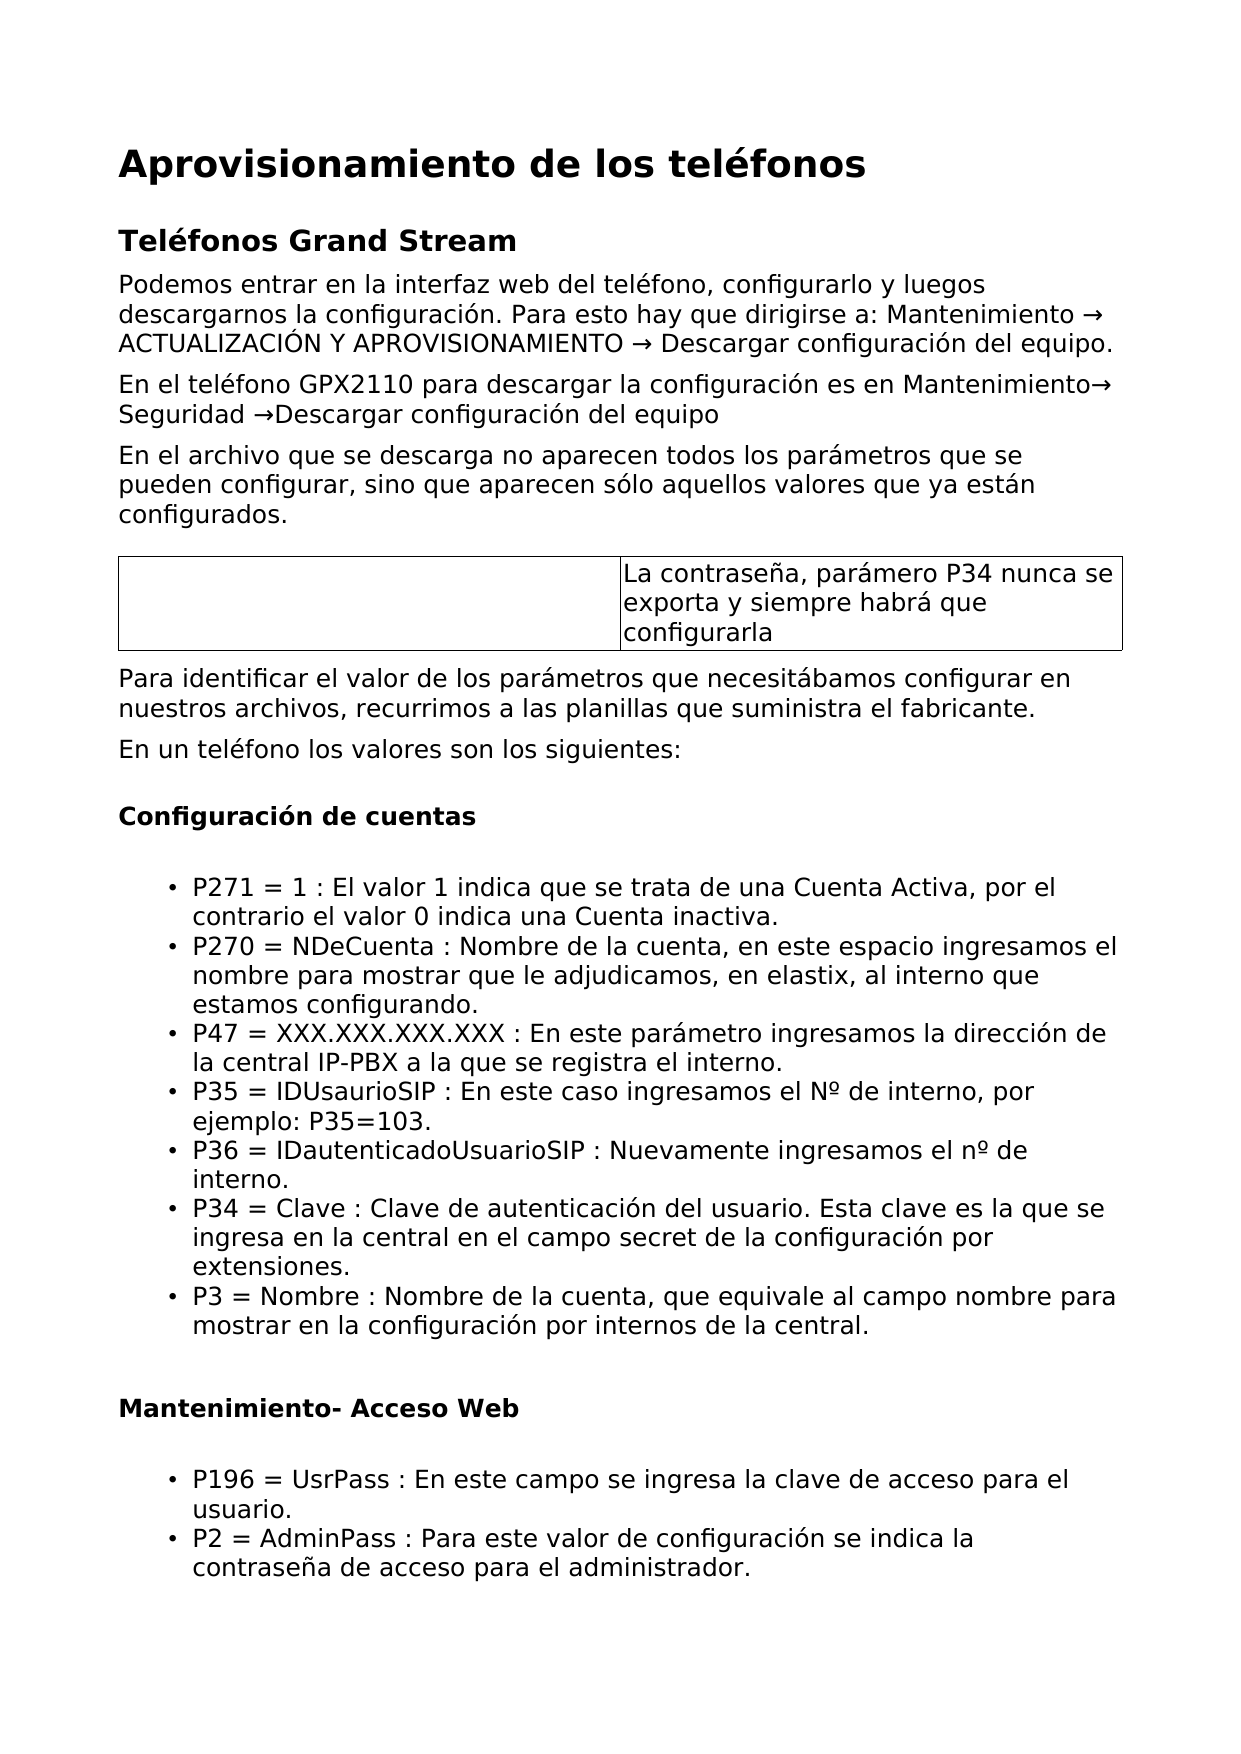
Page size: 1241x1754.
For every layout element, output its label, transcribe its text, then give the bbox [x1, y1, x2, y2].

subtitle Mantenimiento- Acceso Web [118, 1394, 1122, 1424]
subtitle Teléfonos Grand Stream [118, 224, 1122, 258]
list P3 = Nombre : Nombre de la cuenta, que equivale al campo nombre para mostrar en la configuración por internos de la central. [177, 1282, 1122, 1340]
list P47 = XXX.XXX.XXX.XXX : En este parámetro ingresamos la dirección de la central IP-PBX a la que se registra el interno. [177, 1019, 1122, 1077]
text En el teléfono GPX2110 para descargar la configuración es en Mantenimiento→ Seguridad →Descargar configuración del equipo [118, 371, 1122, 429]
text En un teléfono los valores son los siguientes: [118, 736, 1122, 765]
text En el archivo que se descarga no aparecen todos los parámetros que se pueden configurar, sino que aparecen sólo aquellos valores que ya están configurados. [118, 442, 1122, 529]
list P271 = 1 : El valor 1 indica que se trata de una Cuenta Activa, por el contrario el valor 0 indica una Cuenta inactiva. [177, 873, 1122, 932]
list P2 = AdminPass : Para este valor de configuración se indica la contraseña de acceso para el administrador. [177, 1524, 1122, 1582]
list P196 = UsrPass : En este campo se ingresa la clave de acceso para el usuario. [177, 1466, 1122, 1524]
table_header [119, 557, 620, 650]
subtitle Aprovisionamiento de los teléfonos [118, 143, 1122, 187]
text Podemos entrar en la interfaz web del teléfono, configurarlo y luegos descargarnos la configuración. Para esto hay que dirigirse a: Mantenimiento → ACTUALIZACIÓN Y APROVISIONAMIENTO → Descargar configuración del equipo. [118, 271, 1122, 358]
text Para identificar el valor de los parámetros que necesitábamos configurar en nuestros archivos, recurrimos a las planillas que suministra el fabricante. [118, 665, 1122, 723]
list P35 = IDUsaurioSIP : En este caso ingresamos el Nº de interno, por ejemplo: P35=103. [177, 1077, 1122, 1136]
table_header La contraseña, parámero P34 nunca se exporta y siempre habrá que configurarla [621, 557, 1122, 650]
list P34 = Clave : Clave de autenticación del usuario. Esta clave es la que se ingresa en la central en el campo secret de la configuración por extensiones. [177, 1194, 1122, 1282]
list P270 = NDeCuenta : Nombre de la cuenta, en este espacio ingresamos el nombre para mostrar que le adjudicamos, en elastix, al interno que estamos configurando. [177, 932, 1122, 1019]
list P36 = IDautenticadoUsuarioSIP : Nuevamente ingresamos el nº de interno. [177, 1136, 1122, 1194]
subtitle Configuración de cuentas [118, 802, 1122, 831]
